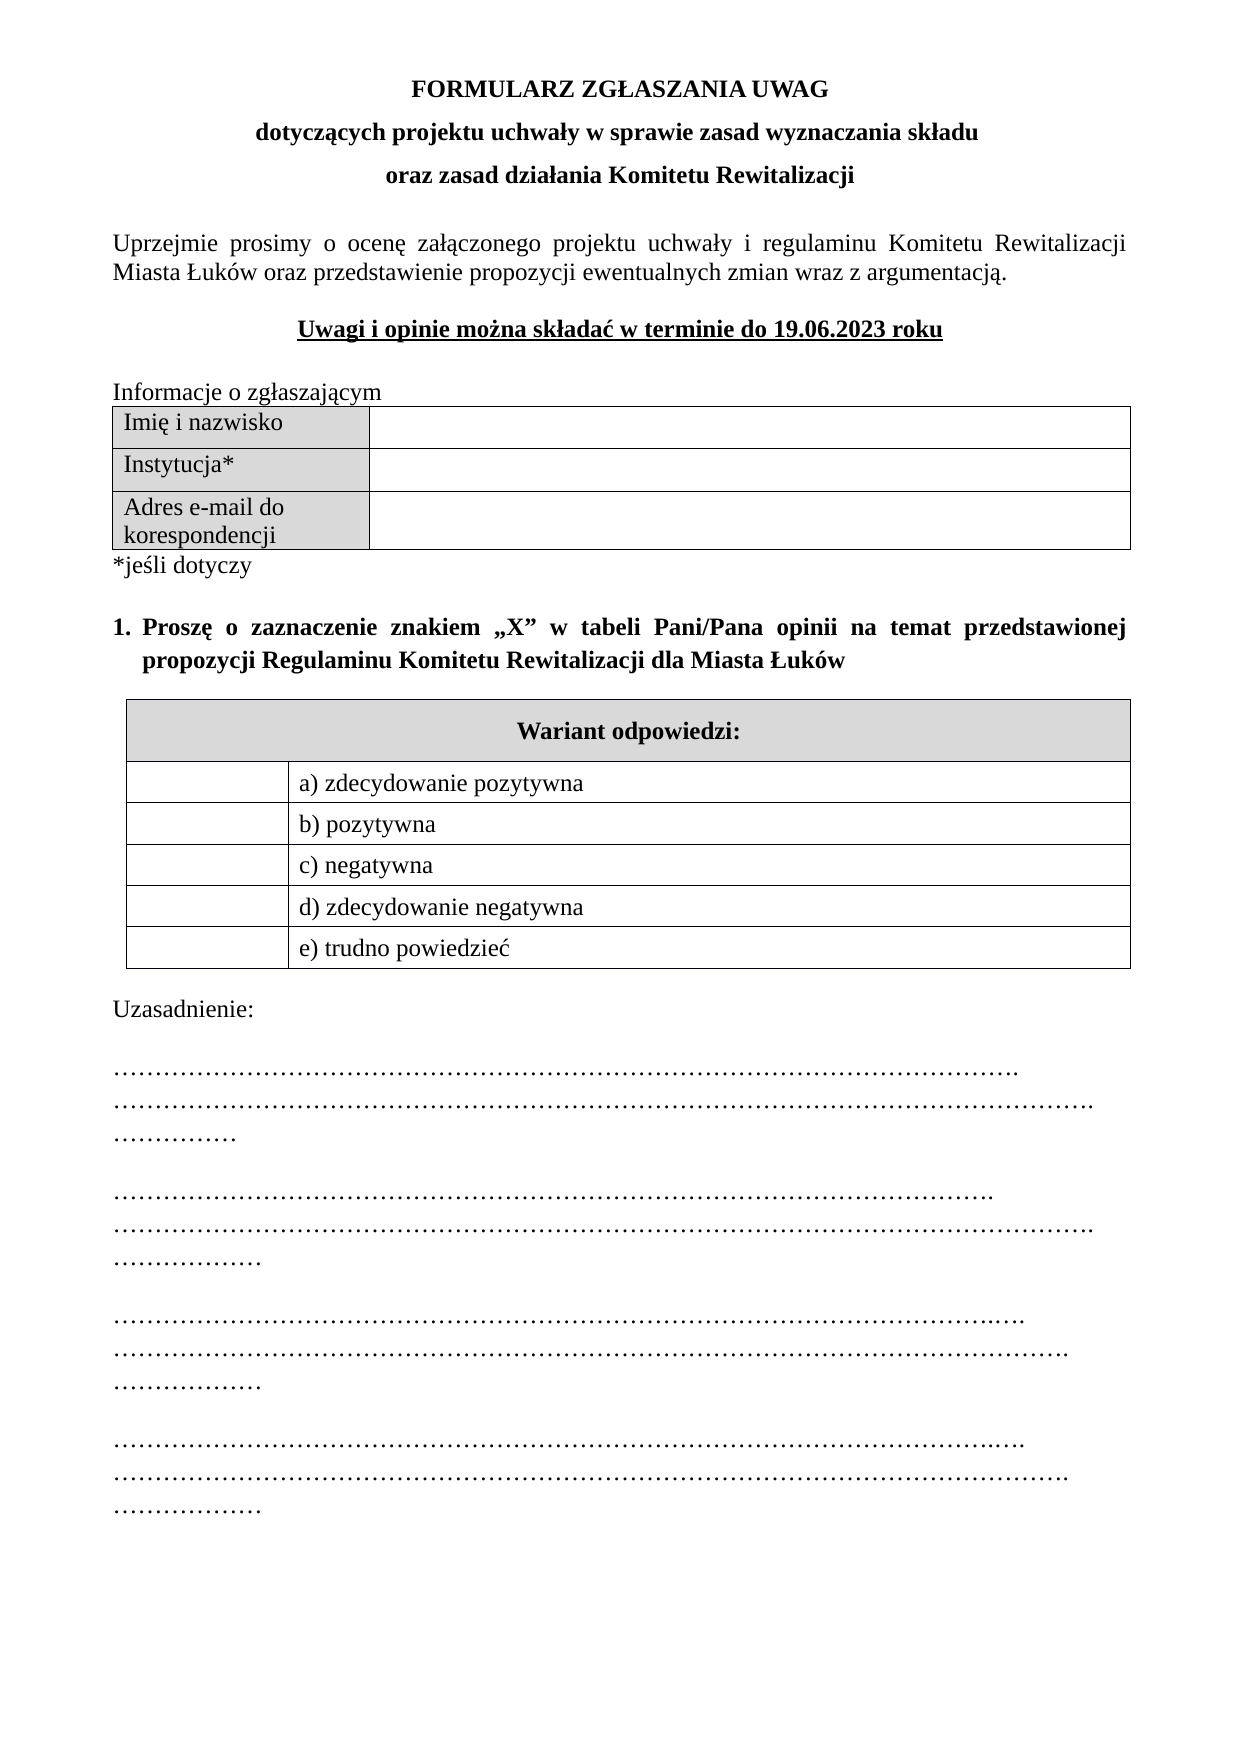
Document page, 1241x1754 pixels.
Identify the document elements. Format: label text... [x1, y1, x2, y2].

table_cell d) zdecydowanie negatywna [289, 886, 1130, 926]
table_header [370, 407, 1130, 448]
table_cell a) zdecydowanie pozytywna [289, 762, 1130, 802]
table_cell [127, 803, 288, 843]
table_cell Instytucja* [113, 449, 369, 491]
text Uzasadnienie: [112, 994, 1128, 1022]
table_cell c) negatywna [289, 845, 1130, 885]
table_cell [370, 449, 1130, 491]
text FORMULARZ ZGŁASZANIA UWAG dotyczących projektu uchwały w sprawie zasad wyznaczania składu oraz zasad działania Komitetu Rewitalizacji [112, 74, 1128, 189]
text Informacje o zgłaszającym [112, 377, 1128, 406]
table_header Imię i nazwisko [113, 407, 369, 448]
table_cell [127, 762, 288, 802]
table_cell e) trudno powiedzieć [289, 927, 1130, 968]
text ……………………………………………………………………………………………….……………………………………………………………………………………………………….…………… [112, 1052, 1128, 1146]
text Uwagi i opinie można składać w terminie do 19.06.2023 roku [112, 314, 1128, 343]
text …………………………………………………………………………………………….….…………………………………………………………………………………………………….……………… [112, 1300, 1128, 1394]
table_cell [370, 492, 1130, 549]
text …………………………………………………………………………………………….……………………………………………………………………………………………………….……………… [112, 1176, 1128, 1271]
table_cell b) pozytywna [289, 803, 1130, 843]
text Uprzejmie prosimy o ocenę załączonego projektu uchwały i regulaminu Komitetu Rewitalizacji Miasta Łuków oraz przedstawienie propozycji ewentualnych zmian wraz z argumentacją. [112, 228, 1128, 286]
table_header Wariant odpowiedzi: [127, 700, 1130, 761]
text *jeśli dotyczy [112, 550, 1128, 579]
list Proszę o zaznaczenie znakiem „X” w tabeli Pani/Pana opinii na temat przedstawionej propozycji Regulaminu Komitetu Rewitalizacji dla Miasta Łuków [112, 612, 1128, 674]
table_cell [127, 927, 288, 968]
table_cell [127, 845, 288, 885]
table_cell Adres e-mail do korespondencji [113, 492, 369, 549]
text …………………………………………………………………………………………….….…………………………………………………………………………………………………….……………… [112, 1424, 1128, 1519]
table_cell [127, 886, 288, 926]
